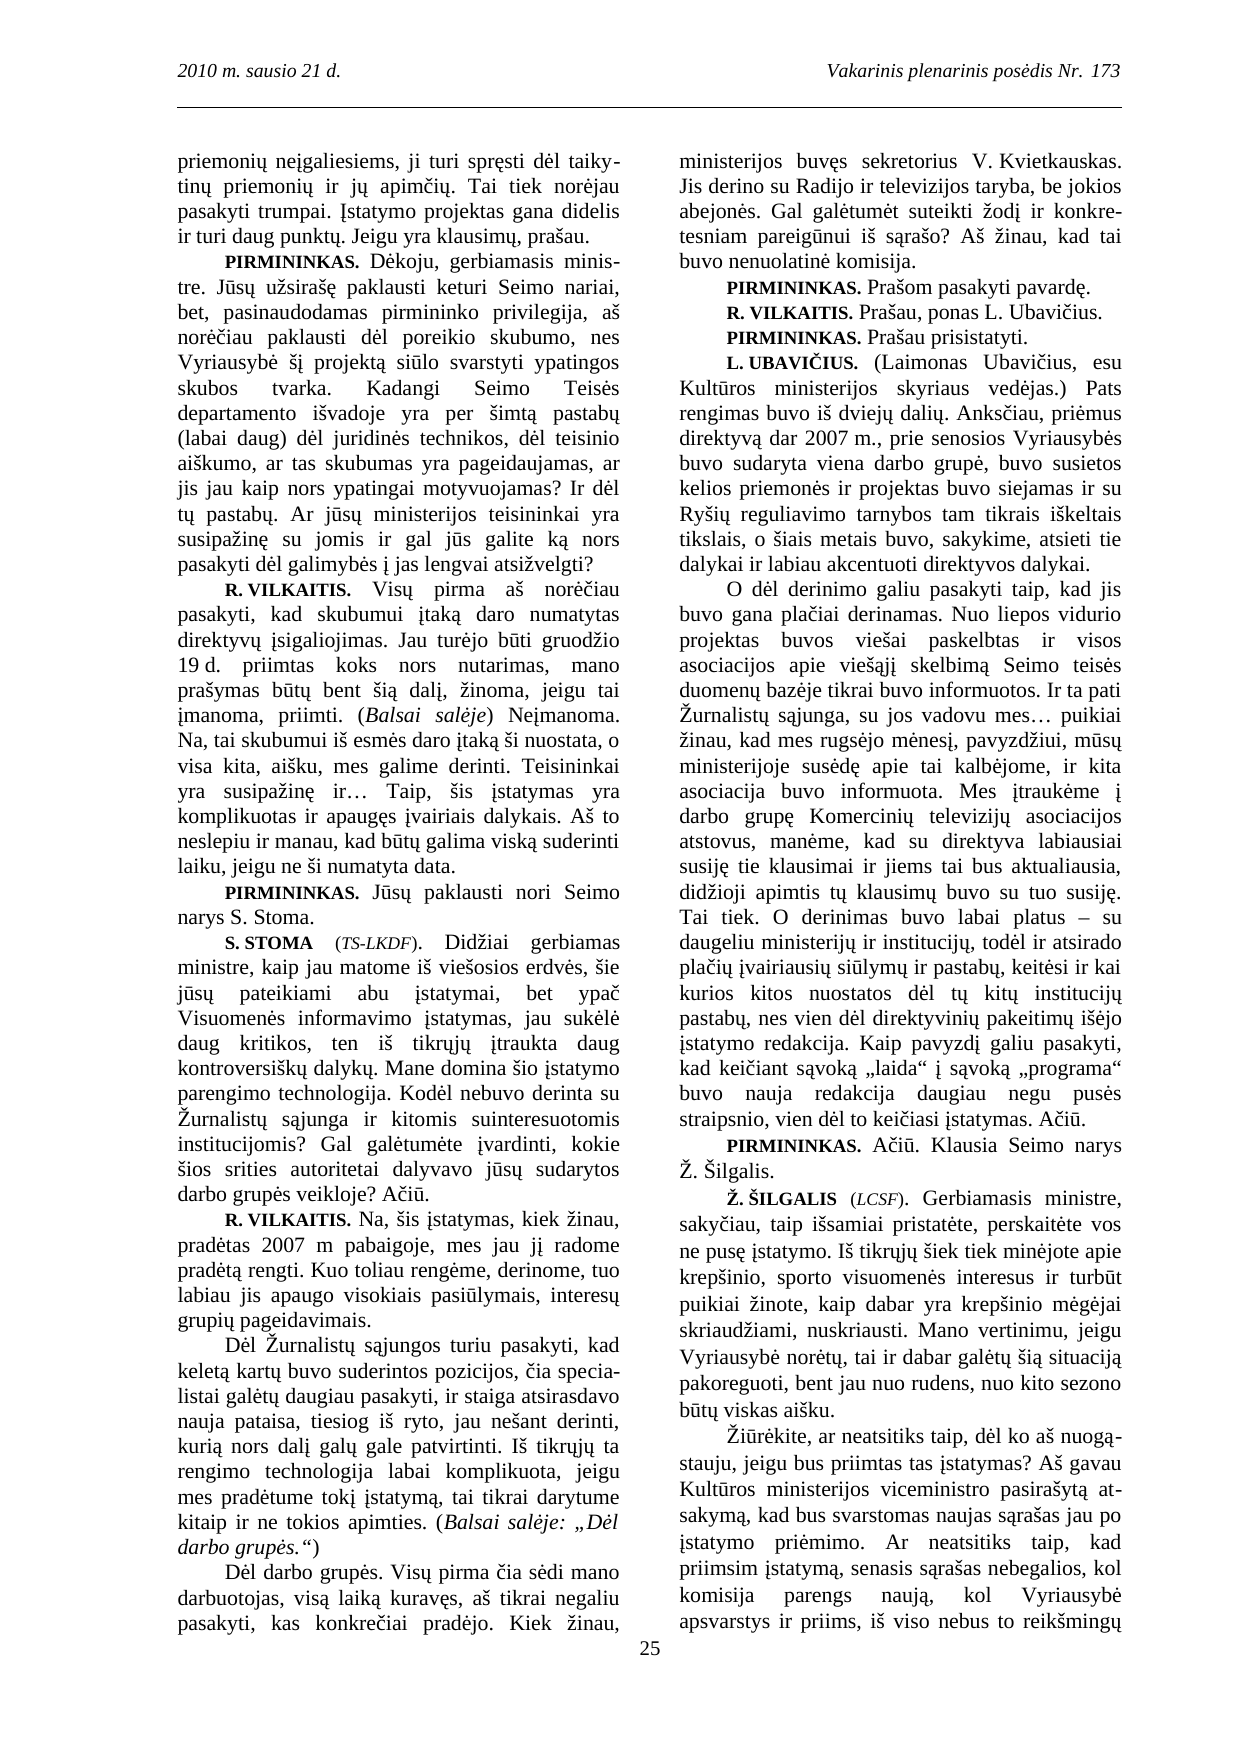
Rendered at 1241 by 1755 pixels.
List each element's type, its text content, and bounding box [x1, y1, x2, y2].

text PIRMININKAS. Prašau prisistatyti. [679, 324, 1122, 349]
text S. STOMA (TS-LKDF). Didžiai gerbiamas ministre, kaip jau matome iš viešosios erdvės, šie jūsų pateikiami abu įstatymai, bet ypač Visuomenės informavimo įstatymas, jau sukėlė daug kritikos, ten iš tikrųjų įtraukta daug kontroversiškų da­lykų. Mane domina šio įstatymo parengimo technologija. Kodėl nebuvo derinta su Žurnalistų sąjunga ir kitomis suinteresuotomis institucijomis? Gal galėtumėte įvardinti, kokie šios srities autoritetai dalyvavo jūsų sudarytos darbo grupės veikloje? Ačiū. [177, 929, 620, 1206]
text PIRMININKAS. Prašom pasakyti pavardę. [679, 274, 1122, 299]
text Dėl darbo grupės. Visų pirma čia sėdi mano darbuotojas, visą laiką kuravęs, aš tikrai negaliu pasakyti, kas konkrečiai pradėjo. Kiek žinau, [177, 1559, 620, 1635]
text R. VILKAITIS. Na, šis įstatymas, kiek žinau, pradėtas 2007 m pabaigoje, mes jau jį radome pradėtą rengti. Kuo toliau rengėme, derinome, tuo labiau jis apaugo visokiais pasiūlymais, interesų gru­pių pageidavimais. [177, 1206, 620, 1332]
text Dėl Žurnalistų sąjungos turiu pasakyti, kad keletą kartų buvo suderintos pozicijos, čia spe­­cia­listai galėtų daugiau pasakyti, ir staiga atsirasdavo nauja pataisa, tiesiog iš ryto, jau nešant derinti, kurią nors dalį galų gale patvirtinti. Iš tikrųjų ta ren­gimo technologija labai komplikuota, jeigu mes pradėtume tokį įstatymą, tai tikrai darytume kitaip ir ne tokios apimties. (Balsai salėje: „Dėl darbo grupės.“) [177, 1332, 620, 1559]
text Ž. ŠILGALIS (LCSF). Gerbiamasis ministre, sakyčiau, taip išsamiai pristatėte, perskaitėte vos ne pusę įstatymo. Iš tikrųjų šiek tiek minėjote apie krepšinio, sporto visuomenės interesus ir turbūt puikiai žinote, kaip dabar yra krepšinio mėgėjai skriaudžiami, nuskriausti. Mano vertinimu, jeigu Vyriausybė norėtų, tai ir dabar galėtų šią situaciją pakoreguoti, bent jau nuo rudens, nuo kito sezono būtų viskas aišku. [679, 1184, 1122, 1422]
text O dėl derinimo galiu pasakyti taip, kad jis buvo gana plačiai derinamas. Nuo liepos vidurio projektas buvos viešai paskelbtas ir visos asociacijos apie viešąjį skelbimą Seimo teisės duomenų bazėje tikrai buvo informuotos. Ir ta pati Žurna­listų sąjunga, su jos vadovu mes… puikiai žinau, kad mes rugsėjo mėnesį, pavyzdžiui, mūsų ministerijoje susėdę apie tai kalbėjome, ir kita asociacija buvo informuota. Mes įtraukėme į darbo grupę Komercinių televizijų asociacijos atstovus, manė­me, kad su direktyva labiausiai susiję tie klausimai ir jiems tai bus aktualiausia, didžioji apimtis tų klausimų buvo su tuo susiję. Tai tiek. O derini­mas buvo labai platus – su daugeliu ministerijų ir institucijų, todėl ir atsirado plačių įvairiausių siūlymų ir pastabų, keitėsi ir kai kurios kitos nuos­tatos dėl tų kitų institucijų pastabų, nes vien dėl di­re­ktyvinių pakeitimų išėjo įstatymo redakcija. Kaip pavyzdį galiu pasakyti, kad keičiant sąvoką „laida“ į sąvoką „programa“ buvo nauja redakcija daugiau negu pusės straipsnio, vien dėl to keičiasi įstatymas. Ačiū. [679, 576, 1122, 1131]
text ministerijos buvęs sekretorius V. Kvietkauskas. Jis de­­rino su Radijo ir televizijos taryba, be jokios abe­jonės. Gal galėtumėt suteikti žodį ir konk­re­tesniam pareigūnui iš sąrašo? Aš žinau, kad tai bu­vo nenuolatinė komisija. [679, 148, 1122, 274]
text R. VILKAITIS. Prašau, ponas L. Ubavičius. [679, 299, 1122, 324]
text prie­monių neįgaliesiems, ji turi spręsti dėl taiky­tinų priemonių ir jų apimčių. Tai tiek norėjau pasakyti trumpai. Įstatymo projektas gana didelis ir turi daug punktų. Jeigu yra klausimų, prašau. [177, 148, 620, 248]
text R. VILKAITIS. Visų pirma aš norėčiau pasakyti, kad skubumui įtaką daro numatytas direk­tyvų įsigaliojimas. Jau turėjo būti gruodžio 19 d. pri­imtas koks nors nutarimas, mano prašymas būtų bent šią dalį, žinoma, jeigu tai įmanoma, priimti. (Balsai salėje) Neįmanoma. Na, tai skubumui iš esmės daro įtaką ši nuostata, o visa kita, aišku, mes galime derinti. Teisininkai yra susipažinę ir… Taip, šis įstatymas yra komplikuotas ir apaugęs įvairiais dalykais. Aš to neslepiu ir manau, kad būtų galima viską suderinti laiku, jeigu ne ši numatyta data. [177, 576, 620, 879]
text PIRMININKAS. Dėkoju, gerbiamasis minis­tre. Jūsų užsirašę paklausti keturi Seimo nariai, bet, pasinaudodamas pirmininko privilegija, aš norėčiau paklausti dėl poreikio skubumo, nes Vyriausybė šį projektą siūlo svarstyti ypatingos skubos tvarka. Kadangi Seimo Teisės departamento išvadoje yra per šimtą pastabų (labai daug) dėl juridinės technikos, dėl teisinio aiškumo, ar tas sku­bumas yra pageidaujamas, ar jis jau kaip nors ypatingai motyvuojamas? Ir dėl tų pastabų. Ar jūsų ministerijos teisininkai yra susipažinę su jomis ir gal jūs galite ką nors pasakyti dėl galimybės į jas lengvai atsižvelgti? [177, 248, 620, 576]
text PIRMININKAS. Jūsų paklausti nori Seimo narys S. Stoma. [177, 879, 620, 929]
text PIRMININKAS. Ačiū. Klausia Seimo narys Ž. Šilgalis. [679, 1131, 1122, 1184]
text Žiūrėkite, ar neatsitiks taip, dėl ko aš nuogą­stauju, jeigu bus priimtas tas įstatymas? Aš gavau Kultūros ministerijos viceministro pasirašytą at­sakymą, kad bus svarstomas naujas sąrašas jau po įstatymo priėmimo. Ar neatsitiks taip, kad priimsim įstatymą, senasis sąrašas nebegalios, kol ko­­misija parengs naują, kol Vyriausybė apsvarstys ir priims, iš viso nebus to reikšmingų [679, 1422, 1122, 1634]
text L. UBAVIČIUS. (Laimonas Ubavičius, esu Kultūros ministerijos skyriaus vedėjas.) Pats rengimas buvo iš dviejų dalių. Anksčiau, priėmus di­rektyvą dar 2007 m., prie senosios Vyriausybės buvo sudaryta viena darbo grupė, buvo susietos kelios priemonės ir projektas buvo siejamas ir su Ryšių reguliavimo tarnybos tam tikrais iškeltais tikslais, o šiais metais buvo, sakykime, atsieti tie dalykai ir labiau akcentuoti direktyvos dalykai. [679, 349, 1122, 576]
